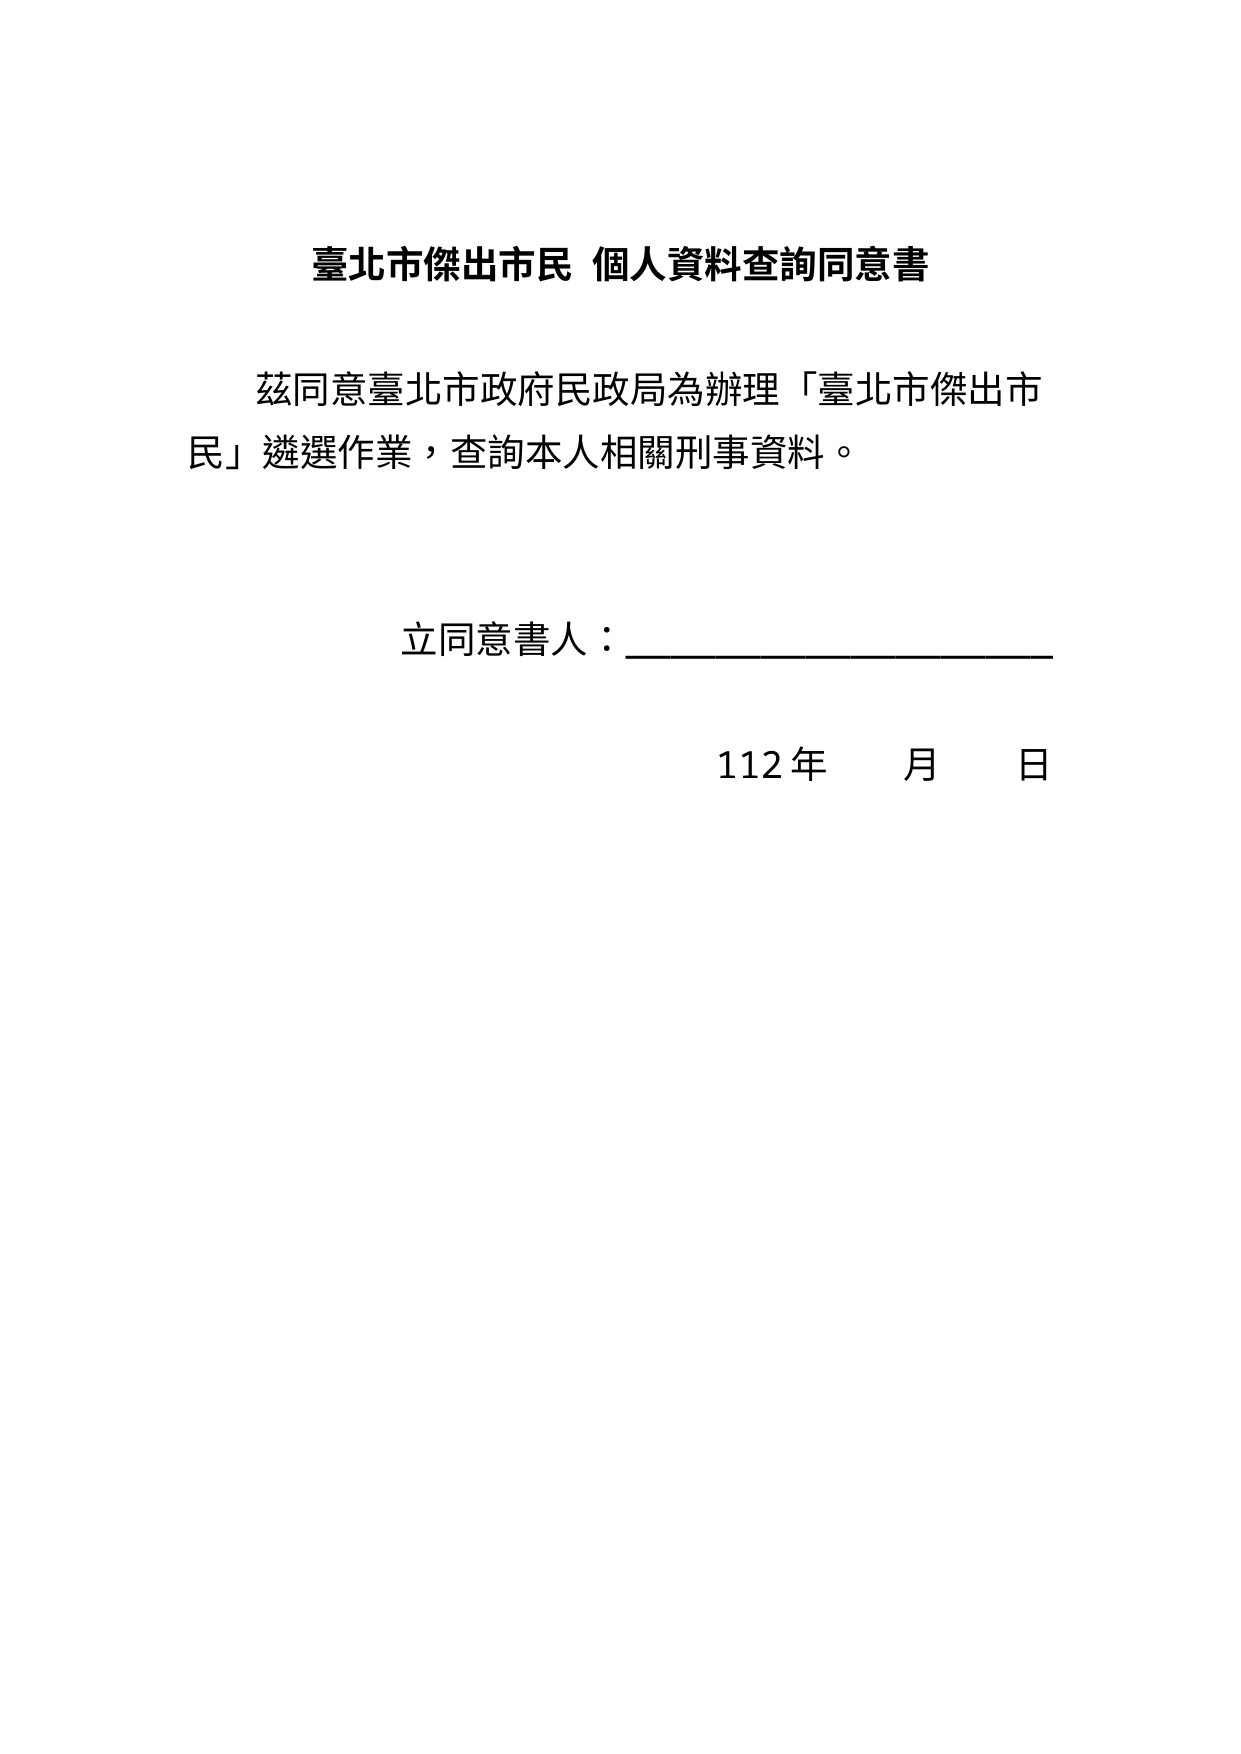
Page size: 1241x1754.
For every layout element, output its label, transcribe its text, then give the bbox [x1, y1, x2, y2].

text 112年 月 日 [187, 721, 1053, 783]
text 立同意書人：___________________ [187, 596, 1053, 658]
text 臺北市傑出市民 個人資料查詢同意書 [187, 221, 1053, 283]
text 茲同意臺北市政府民政局為辦理「臺北市傑出市民」遴選作業，查詢本人相關刑事資料。 [187, 346, 1053, 471]
